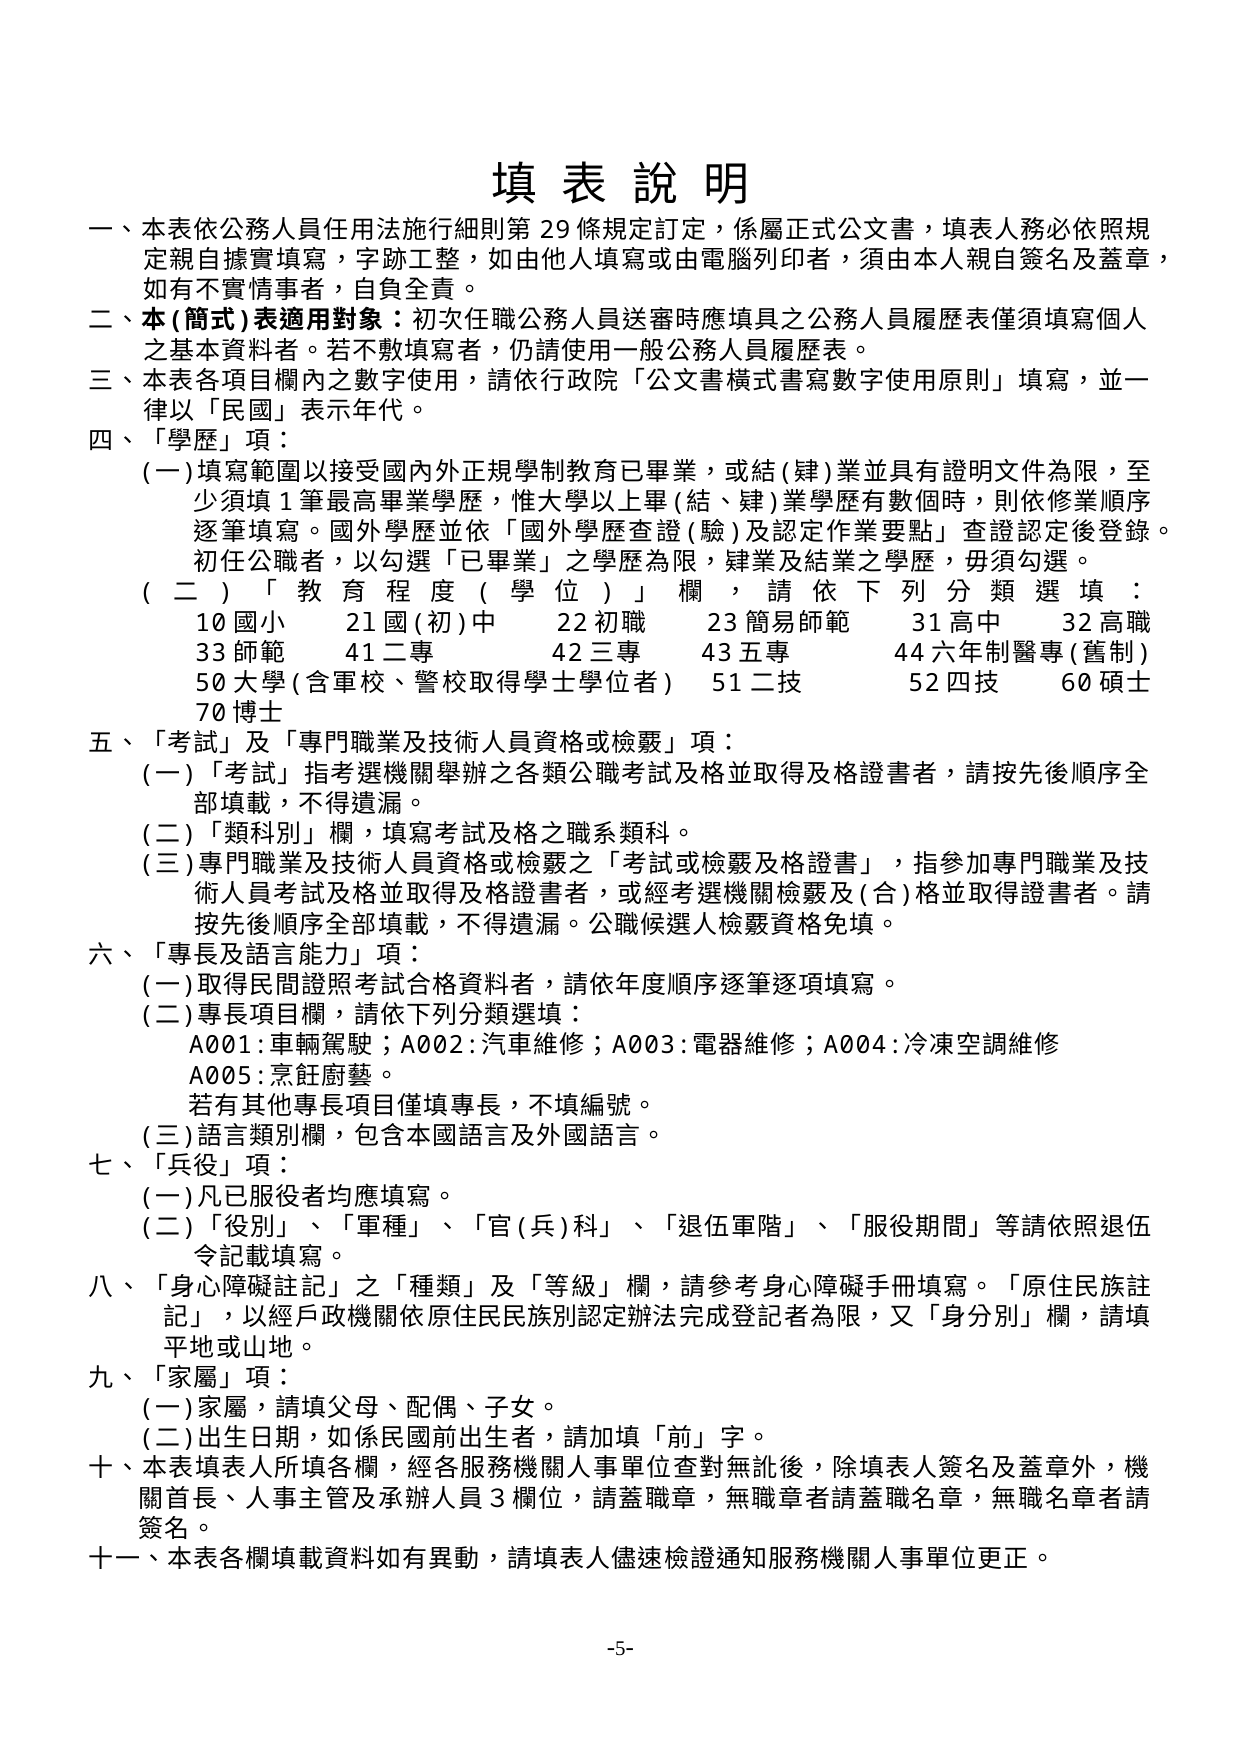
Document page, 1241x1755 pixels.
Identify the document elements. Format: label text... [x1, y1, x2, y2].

text 十一、本表各欄填載資料如有異動，請填表人儘速檢證通知服務機關人事單位更正。 [89, 1543, 1152, 1573]
text (一)填寫範圍以接受國內外正規學制教育已畢業，或結(肄)業並具有證明文件為限，至少須填1筆最高畢業學歷，惟大學以上畢(結、肄)業學歷有數個時，則依修業順序逐筆填寫。國外學歷並依「國外學歷查證(驗)及認定作業要點」查證認定後登錄。初任公職者，以勾選「已畢業」之學歷為限，肄業及結業之學歷，毋須勾選。 [139, 456, 1152, 577]
text 一、本表依公務人員任用法施行細則第29條規定訂定，係屬正式公文書，填表人務必依照規定親自據實填寫，字跡工整，如由他人填寫或由電腦列印者，須由本人親自簽名及蓋章，如有不實情事者，自負全責。 [89, 214, 1152, 305]
text (三)語言類別欄，包含本國語言及外國語言。 [139, 1120, 1152, 1151]
text (一)家屬，請填父母、配偶、子女。 [139, 1392, 1152, 1422]
text 二、本(簡式)表適用對象：初次任職公務人員送審時應填具之公務人員履歷表僅須填寫個人之基本資料者。若不敷填寫者，仍請使用一般公務人員履歷表。 [89, 305, 1152, 365]
text 六、「專長及語言能力」項： [89, 939, 1152, 969]
text (二)「教育程度(學位)」欄，請依下列分類選填： 10國小 2l國(初)中 22初職 23簡易師範 31高中 32高職 33師範 41二專 42三專 43五專 44六年制醫專(舊制) 50大學(含軍校、警校取得學士學位者) 51二技 52四技 60碩士 70博士 [139, 577, 1152, 728]
text (一)取得民間證照考試合格資料者，請依年度順序逐筆逐項填寫。 [139, 969, 1152, 999]
text 五、「考試」及「專門職業及技術人員資格或檢覈」項： [89, 728, 1152, 758]
text 八、「身心障礙註記」之「種類」及「等級」欄，請參考身心障礙手冊填寫。「原住民族註記」，以經戶政機關依原住民民族別認定辦法完成登記者為限，又「身分別」欄，請填平地或山地。 [89, 1271, 1152, 1362]
text (二)出生日期，如係民國前出生者，請加填「前」字。 [139, 1422, 1152, 1453]
text (一)凡已服役者均應填寫。 [139, 1181, 1152, 1211]
text 十、本表填表人所填各欄，經各服務機關人事單位查對無訛後，除填表人簽名及蓋章外，機關首長、人事主管及承辦人員３欄位，請蓋職章，無職章者請蓋職名章，無職名章者請簽名。 [89, 1453, 1152, 1543]
text (三)專門職業及技術人員資格或檢覈之「考試或檢覈及格證書」，指參加專門職業及技術人員考試及格並取得及格證書者，或經考選機關檢覈及(合)格並取得證書者。請按先後順序全部填載，不得遺漏。公職候選人檢覈資格免填。 [139, 848, 1152, 939]
text (二)「役別」、「軍種」、「官(兵)科」、「退伍軍階」、「服役期間」等請依照退伍令記載填寫。 [139, 1211, 1152, 1271]
text (二)「類科別」欄，填寫考試及格之職系類科。 [139, 818, 1152, 848]
text A001:車輛駕駛；A002:汽車維修；A003:電器維修；A004:冷凍空調維修 [189, 1030, 1152, 1060]
text 填 表 說 明 [89, 148, 1152, 214]
text 九、「家屬」項： [89, 1362, 1152, 1392]
text 四、「學歷」項： [89, 426, 1152, 456]
text A005:烹飪廚藝。 [89, 1060, 1152, 1090]
text 七、「兵役」項： [89, 1151, 1152, 1181]
text (一)「考試」指考選機關舉辦之各類公職考試及格並取得及格證書者，請按先後順序全部填載，不得遺漏。 [139, 758, 1152, 818]
text 若有其他專長項目僅填專長，不填編號。 [89, 1090, 1152, 1120]
text (二)專長項目欄，請依下列分類選填： [139, 999, 1152, 1030]
text 三、本表各項目欄內之數字使用，請依行政院「公文書橫式書寫數字使用原則」填寫，並一律以「民國」表示年代。 [89, 365, 1152, 426]
